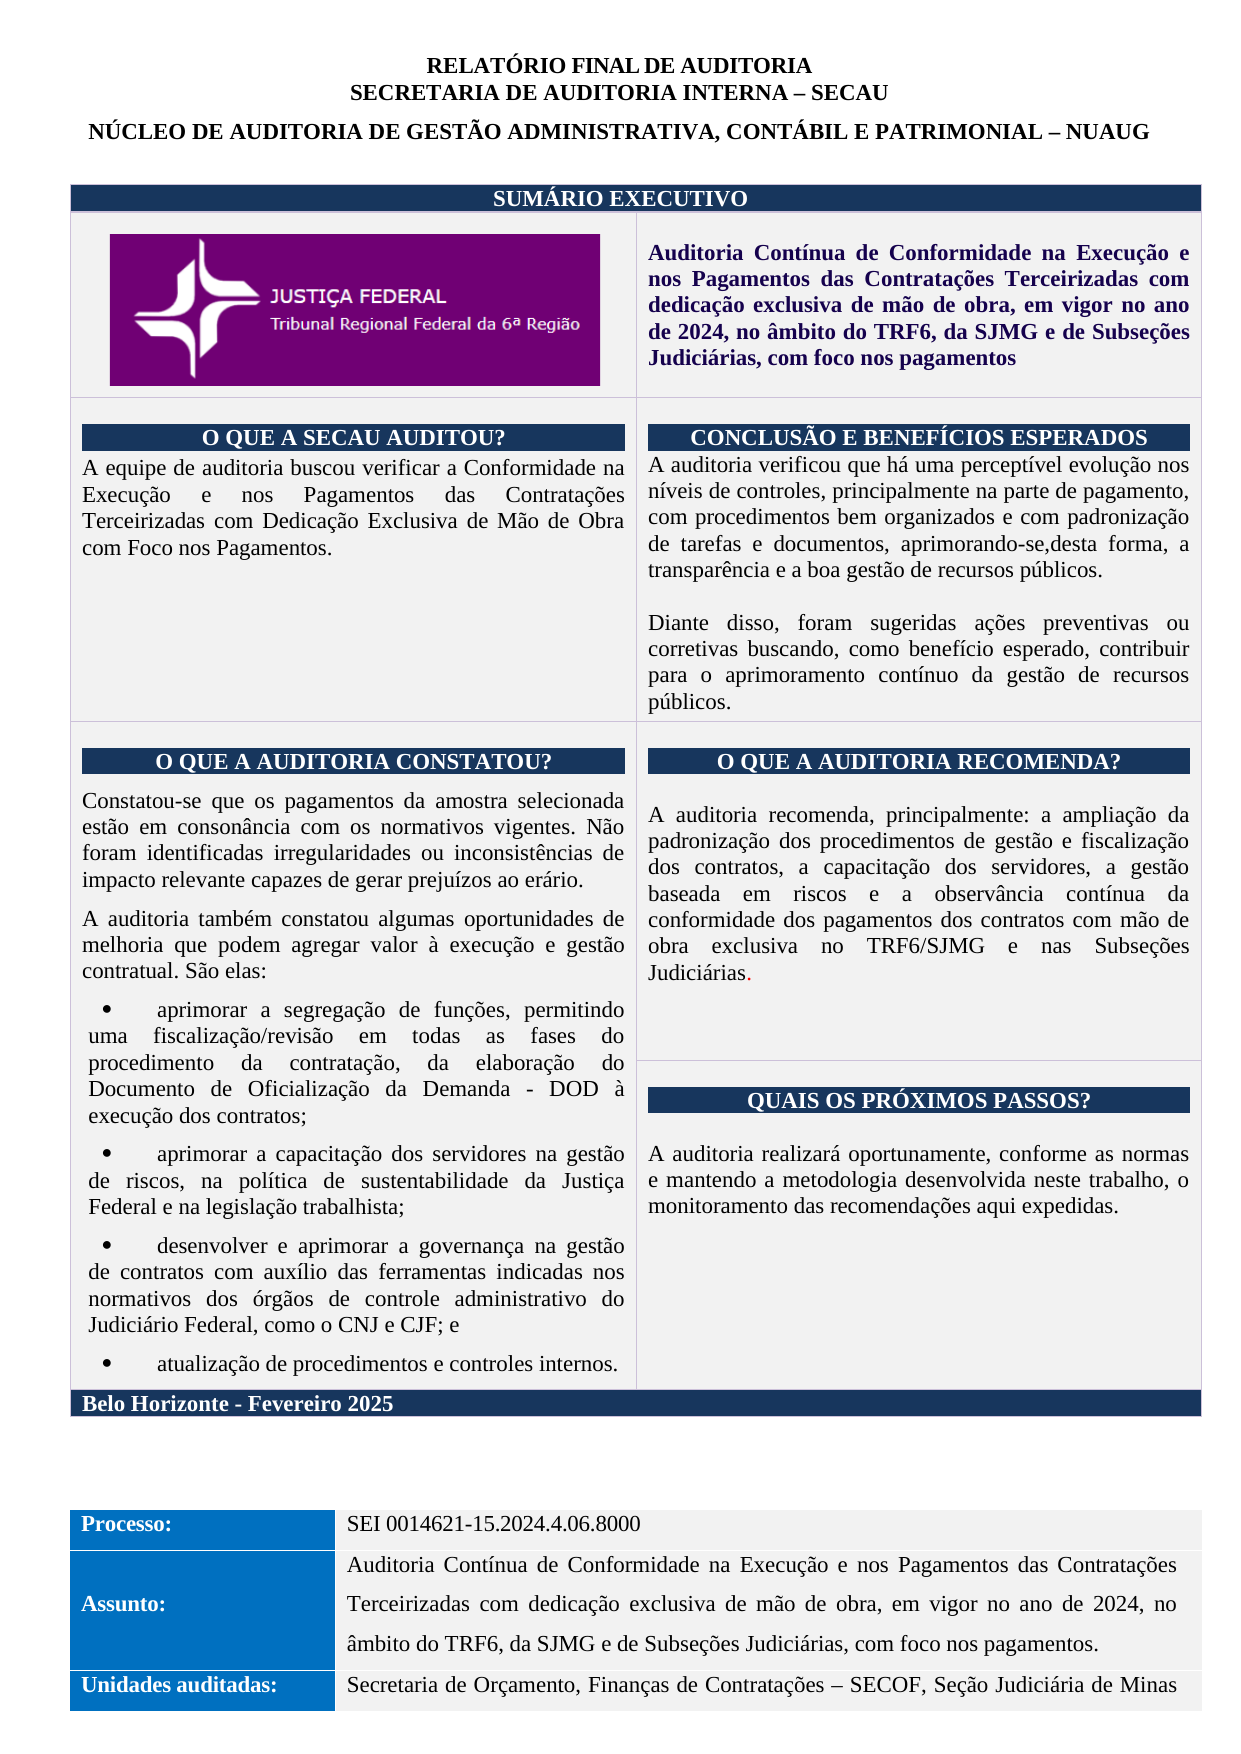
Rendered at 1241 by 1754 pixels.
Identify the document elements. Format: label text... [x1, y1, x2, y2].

table_cell CONCLUSÃO E BENEFÍCIOS ESPERADOS A auditoria verificou que há uma perceptível evolução nos níveis de controles, principalmente na parte de pagamento, com procedimentos bem organizados e com padronização de tarefas e documentos, aprimorando-se,desta forma, a transparência e a boa gestão de recursos públicos. Diante disso, foram sugeridas ações preventivas ou corretivas buscando, como benefício esperado, contribuir para o aprimoramento contínuo da gestão de recursos públicos. [637, 398, 1201, 721]
table_header SEI 0014621-15.2024.4.06.8000 [336, 1510, 1202, 1550]
table_header SUMÁRIO EXECUTIVO [71, 185, 1201, 211]
table_cell Auditoria Contínua de Conformidade na Execução e nos Pagamentos das Contratações Terceirizadas com dedicação exclusiva de mão de obra, em vigor no ano de 2024, no âmbito do TRF6, da SJMG e de Subseções Judiciárias, com foco nos pagamentos. [336, 1551, 1202, 1670]
table_cell O QUE A SECAU AUDITOU? A equipe de auditoria buscou verificar a Conformidade na Execução e nos Pagamentos das Contratações Terceirizadas com Dedicação Exclusiva de Mão de Obra com Foco nos Pagamentos. [71, 398, 636, 721]
title NÚCLEO DE AUDITORIA DE GESTÃO ADMINISTRATIVA, CONTÁBIL E PATRIMONIAL – NUAUG [58, 118, 1180, 144]
table_cell O QUE A AUDITORIA RECOMENDA? A auditoria recomenda, principalmente: a ampliação da padronização dos procedimentos de gestão e fiscalização dos contratos, a capacitação dos servidores, a gestão baseada em riscos e a observância contínua da conformidade dos pagamentos dos contratos com mão de obra exclusiva no TRF6/SJMG e nas Subseções Judiciárias. [637, 722, 1201, 1060]
table_cell Secretaria de Orçamento, Finanças de Contratações – SECOF, Seção Judiciária de Minas [336, 1671, 1202, 1711]
table_cell Assunto: [70, 1551, 335, 1670]
table_cell QUAIS OS PRÓXIMOS PASSOS? A auditoria realizará oportunamente, conforme as normas e mantendo a metodologia desenvolvida neste trabalho, o monitoramento das recomendações aqui expedidas. [637, 1061, 1201, 1389]
title SECRETARIA DE AUDITORIA INTERNA – SECAU [58, 78, 1180, 105]
table_cell Belo Horizonte - Fevereiro 2025 [71, 1390, 1201, 1416]
table_cell Unidades auditadas: [70, 1671, 335, 1711]
table_cell Auditoria Contínua de Conformidade na Execução e nos Pagamentos das Contratações Terceirizadas com dedicação exclusiva de mão de obra, em vigor no ano de 2024, no âmbito do TRF6, da SJMG e de Subseções Judiciárias, com foco nos pagamentos [637, 213, 1201, 397]
picture [109, 234, 601, 386]
table_cell [71, 213, 636, 397]
table_cell O QUE A AUDITORIA CONSTATOU? Constatou-se que os pagamentos da amostra selecionada estão em consonância com os normativos vigentes. Não foram identificadas irregularidades ou inconsistências de impacto relevante capazes de gerar prejuízos ao erário. A auditoria também constatou algumas oportunidades de melhoria que podem agregar valor à execução e gestão contratual. São elas: aprimorar a segregação de funções, permitindo uma fiscalização/revisão em todas as fases do procedimento da contratação, da elaboração do Documento de Oficialização da Demanda - DOD à execução dos contratos; aprimorar a capacitação dos servidores na gestão de riscos, na política de sustentabilidade da Justiça Federal e na legislação trabalhista; desenvolver e aprimorar a governança na gestão de contratos com auxílio das ferramentas indicadas nos normativos dos órgãos de controle administrativo do Judiciário Federal, como o CNJ e CJF; e atualização de procedimentos e controles internos. [71, 722, 636, 1389]
table_header Processo: [70, 1510, 335, 1550]
title RELATÓRIO FINAL DE AUDITORIA [58, 52, 1180, 78]
